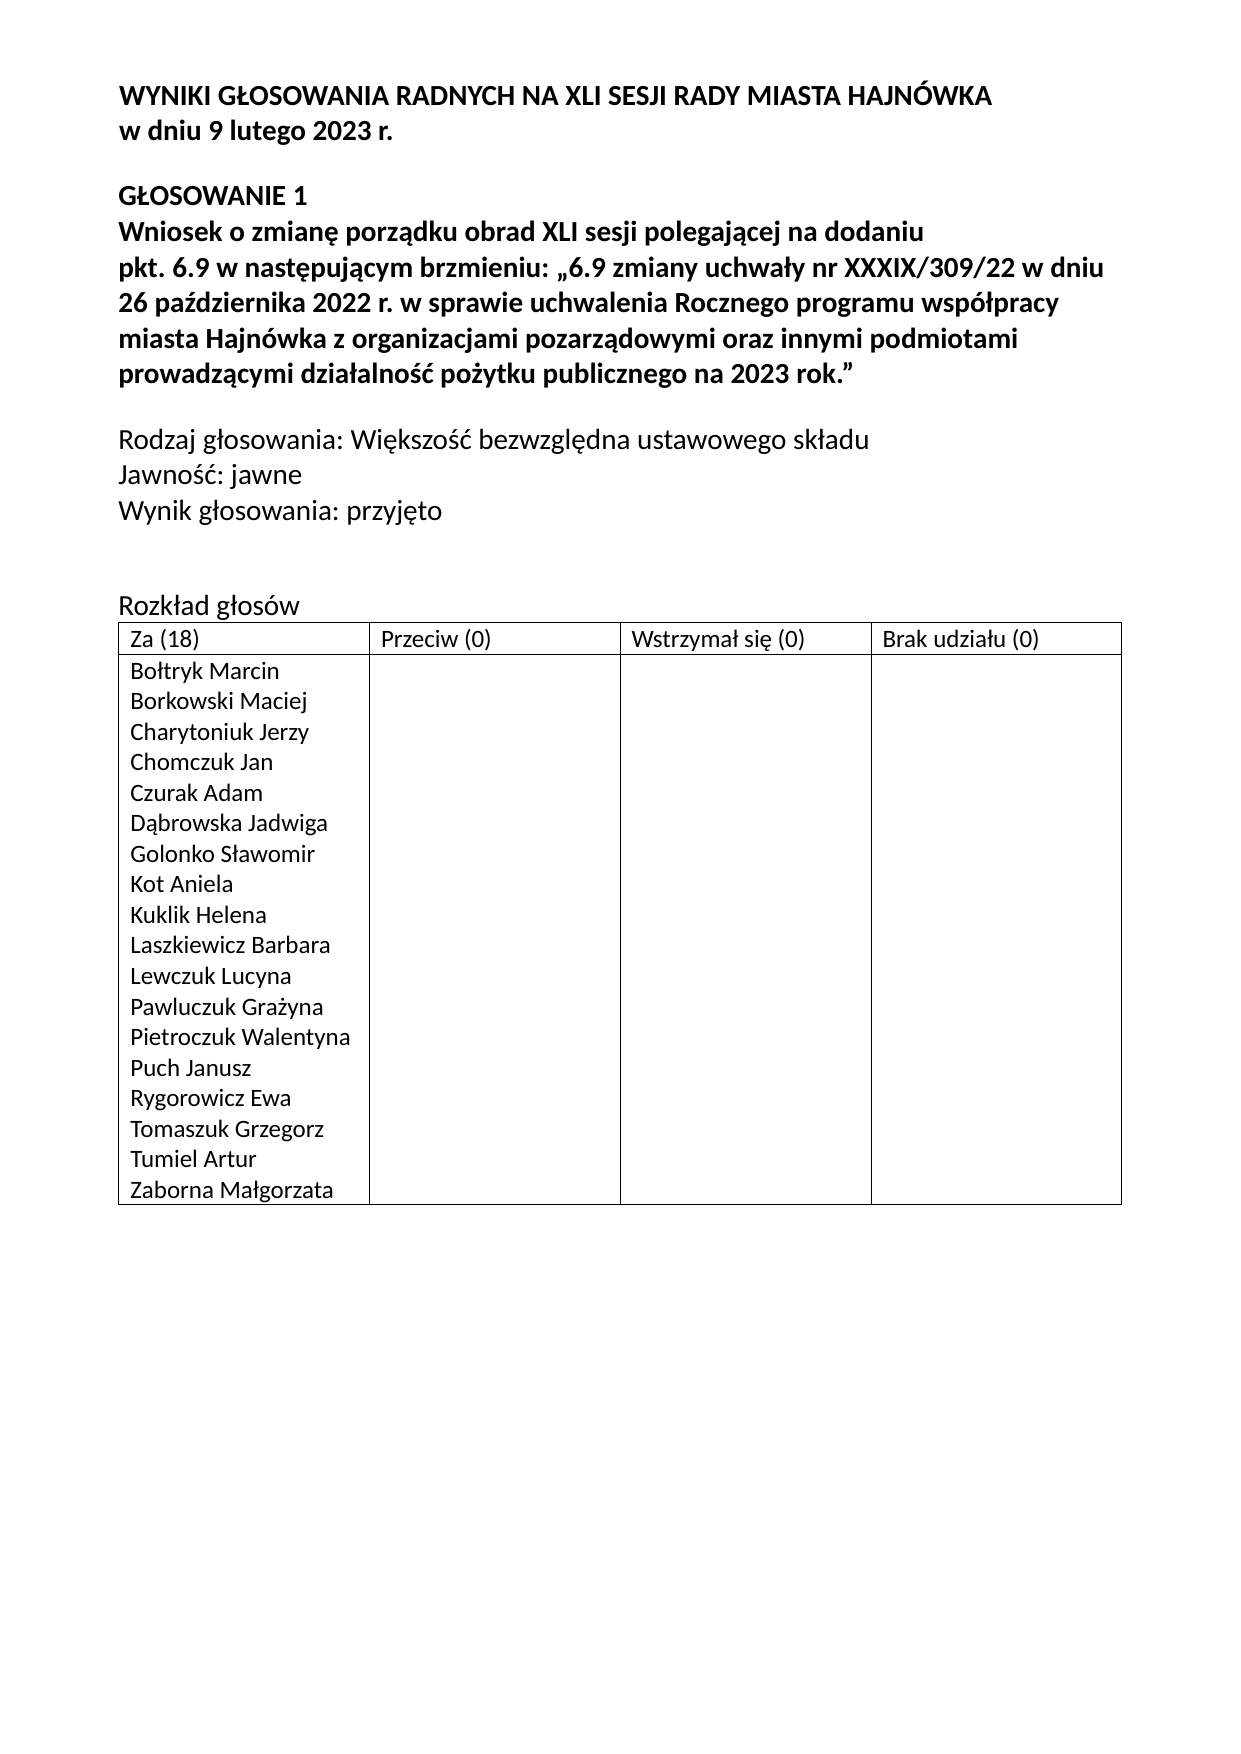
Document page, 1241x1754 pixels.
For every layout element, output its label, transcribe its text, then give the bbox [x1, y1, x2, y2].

table_cell [621, 655, 871, 1204]
subtitle GŁOSOWANIE 1 [118, 177, 1122, 213]
text Rozkład głosów [118, 587, 1122, 622]
table_header Brak udziału (0) [872, 623, 1121, 654]
table_cell [370, 655, 620, 1204]
subtitle Wniosek o zmianę porządku obrad XLI sesji polegającej na dodaniu pkt. 6.9 w następującym brzmieniu: „6.9 zmiany uchwały nr XXXIX/309/22 w dniu 26 października 2022 r. w sprawie uchwalenia Rocznego programu współpracy miasta Hajnówka z organizacjami pozarządowymi oraz innymi podmiotami prowadzącymi działalność pożytku publicznego na 2023 rok.” [118, 213, 1122, 391]
table_cell [872, 655, 1121, 1204]
table_header Wstrzymał się (0) [621, 623, 871, 654]
table_header Za (18) [119, 623, 369, 654]
table_header Przeciw (0) [370, 623, 620, 654]
table_cell Bołtryk Marcin Borkowski Maciej Charytoniuk Jerzy Chomczuk Jan Czurak Adam Dąbrowska Jadwiga Golonko Sławomir Kot Aniela Kuklik Helena Laszkiewicz Barbara Lewczuk Lucyna Pawluczuk Grażyna Pietroczuk Walentyna Puch Janusz Rygorowicz Ewa Tomaszuk Grzegorz Tumiel Artur Zaborna Małgorzata [119, 655, 369, 1204]
text Rodzaj głosowania: Większość bezwzględna ustawowego składu [118, 421, 1122, 456]
text Jawność: jawne [118, 456, 1122, 492]
text Wynik głosowania: przyjęto [118, 492, 1122, 528]
